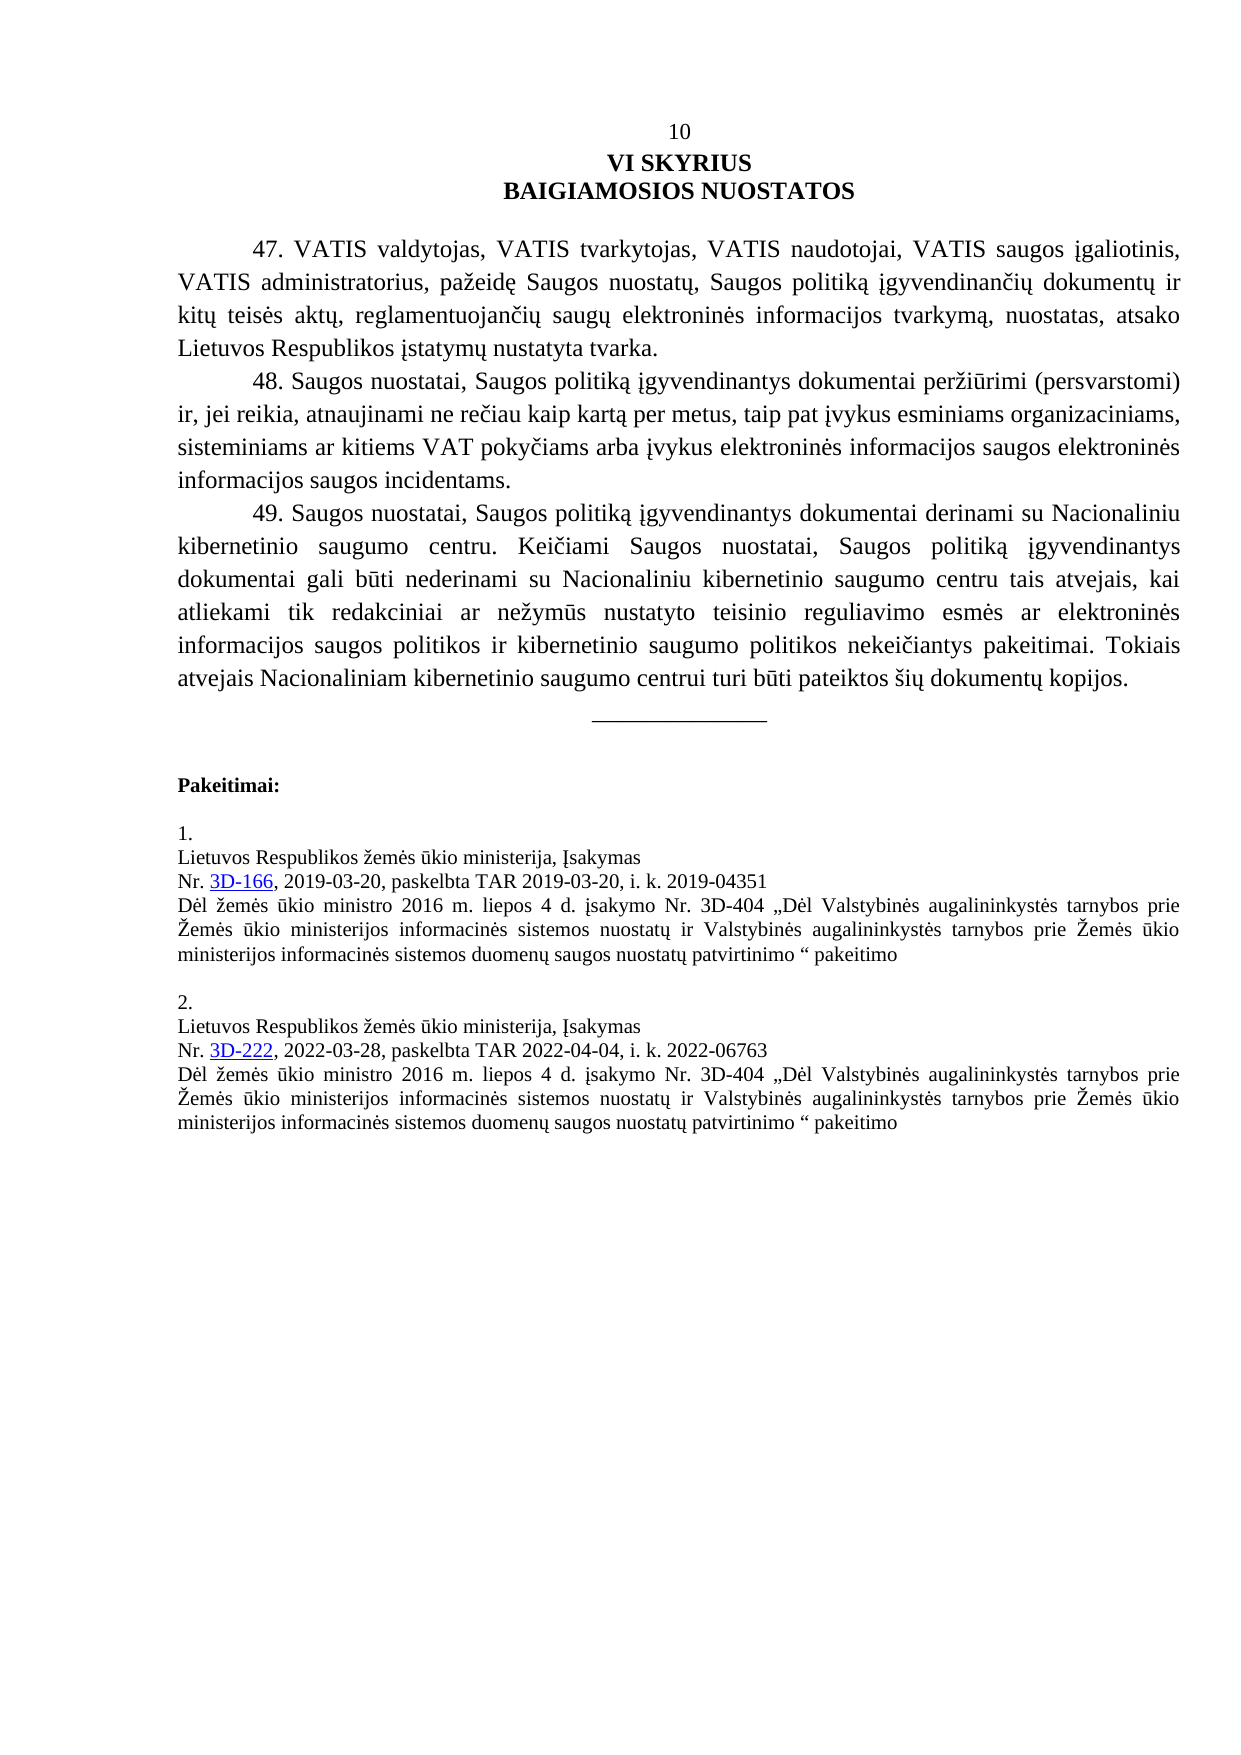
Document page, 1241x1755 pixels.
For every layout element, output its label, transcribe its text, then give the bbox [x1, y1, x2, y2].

text Lietuvos Respublikos žemės ūkio ministerija, Įsakymas [177, 1014, 1181, 1038]
text Nr. 3D-222, 2022-03-28, paskelbta TAR 2022-04-04, i. k. 2022-06763 [177, 1038, 1181, 1062]
text BAIGIAMOSIOS NUOSTATOS [177, 176, 1181, 205]
text VI SKYRIUS [177, 148, 1181, 176]
text 49. Saugos nuostatai, Saugos politiką įgyvendinantys dokumentai derinami su Nacionaliniu kibernetinio saugumo centru. Keičiami Saugos nuostatai, Saugos politiką įgyvendinantys dokumentai gali būti nederinami su Nacionaliniu kibernetinio saugumo centru tais atvejais, kai atliekami tik redakciniai ar nežymūs nustatyto teisinio reguliavimo esmės ar elektroninės informacijos saugos politikos ir kibernetinio saugumo politikos nekeičiantys pakeitimai. Tokiais atvejais Nacionaliniam kibernetinio saugumo centrui turi būti pateiktos šių dokumentų kopijos. [177, 498, 1181, 692]
text Dėl žemės ūkio ministro 2016 m. liepos 4 d. įsakymo Nr. 3D-404 „Dėl Valstybinės augalininkystės tarnybos prie Žemės ūkio ministerijos informacinės sistemos nuostatų ir Valstybinės augalininkystės tarnybos prie Žemės ūkio ministerijos informacinės sistemos duomenų saugos nuostatų patvirtinimo “ pakeitimo [177, 893, 1181, 966]
text 2. [177, 989, 1181, 1014]
text 47. VATIS valdytojas, VATIS tvarkytojas, VATIS naudotojai, VATIS saugos įgaliotinis, VATIS administratorius, pažeidę Saugos nuostatų, Saugos politiką įgyvendinančių dokumentų ir kitų teisės aktų, reglamentuojančių saugų elektroninės informacijos tvarkymą, nuostatas, atsako Lietuvos Respublikos įstatymų nustatyta tvarka. [177, 234, 1181, 362]
text 1. [177, 821, 1181, 845]
text Dėl žemės ūkio ministro 2016 m. liepos 4 d. įsakymo Nr. 3D-404 „Dėl Valstybinės augalininkystės tarnybos prie Žemės ūkio ministerijos informacinės sistemos nuostatų ir Valstybinės augalininkystės tarnybos prie Žemės ūkio ministerijos informacinės sistemos duomenų saugos nuostatų patvirtinimo “ pakeitimo [177, 1062, 1181, 1134]
text 48. Saugos nuostatai, Saugos politiką įgyvendinantys dokumentai peržiūrimi (persvarstomi) ir, jei reikia, atnaujinami ne rečiau kaip kartą per metus, taip pat įvykus esminiams organizaciniams, sisteminiams ar kitiems VAT pokyčiams arba įvykus elektroninės informacijos saugos elektroninės informacijos saugos incidentams. [177, 366, 1181, 494]
text Pakeitimai: [177, 773, 1181, 797]
text Lietuvos Respublikos žemės ūkio ministerija, Įsakymas [177, 845, 1181, 869]
text ______________ [177, 696, 1181, 725]
text Nr. 3D-166, 2019-03-20, paskelbta TAR 2019-03-20, i. k. 2019-04351 [177, 869, 1181, 893]
